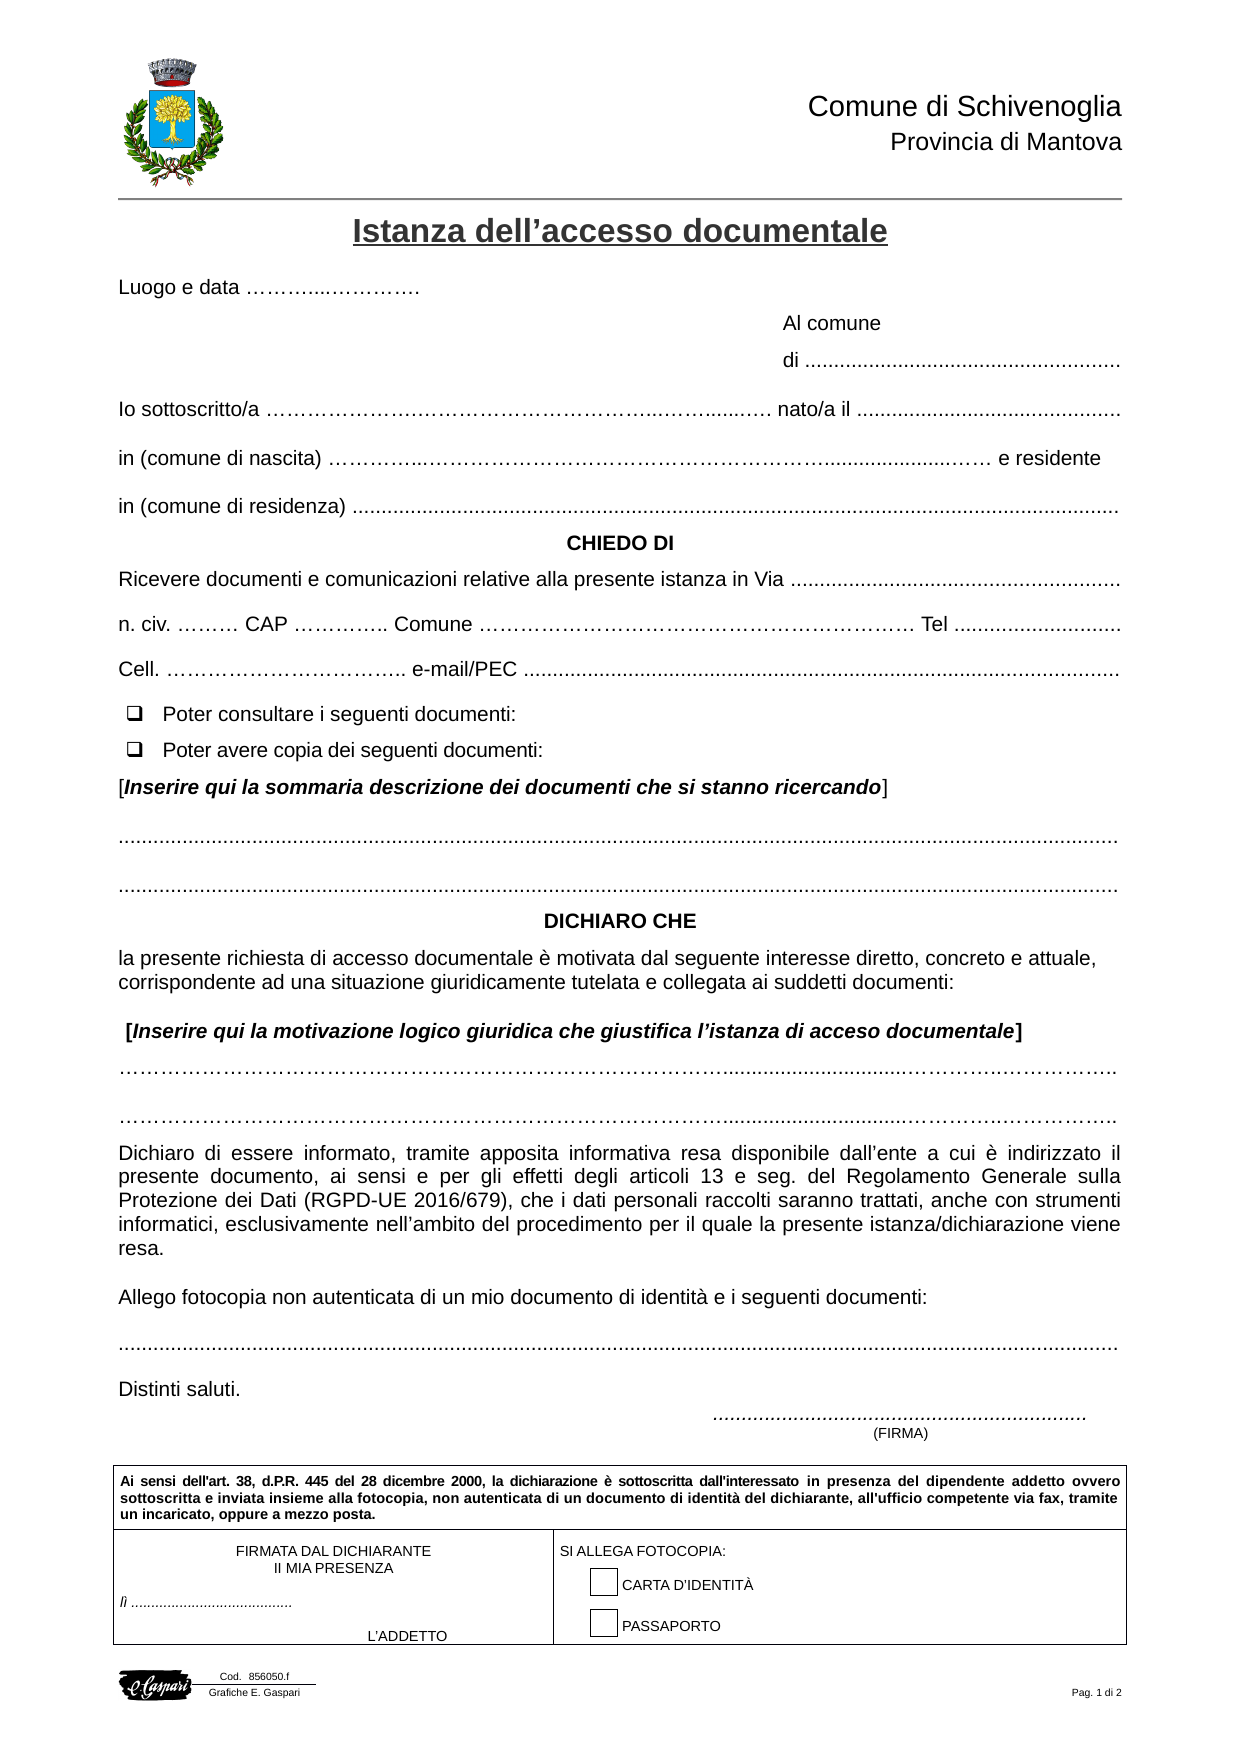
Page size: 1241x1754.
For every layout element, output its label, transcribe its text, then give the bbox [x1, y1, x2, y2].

text la presente richiesta di accesso documentale è motivata dal seguente interesse diretto, concreto e attuale, corrispondente ad una situazione giuridicamente tutelata e collegata ai suddetti documenti: [118, 946, 1122, 993]
text Comune di Schivenoglia [224, 89, 1122, 122]
text di [783, 347, 1122, 371]
text CHIEDO DI [118, 531, 1122, 555]
table_cell FIRMATA DAL DICHIARANTE II MIA PRESENZA lì ........................................ L’ADDETTO [114, 1530, 553, 1644]
text ……………………………………………………………………………................................…………..…………….. [118, 1104, 1122, 1128]
text ................................................................. [679, 1401, 1122, 1425]
text [Inserire qui la motivazione logico giuridica che giustifica l’istanza di acceso documentale] [125, 1018, 1122, 1042]
text Distinti saluti. [118, 1377, 1122, 1401]
subtitle Istanza dell’accesso documentale [118, 211, 1122, 249]
text Allego fotocopia non autenticata di un mio documento di identità e i seguenti documenti: [118, 1285, 1122, 1309]
text n. civ. ……… CAP ………….. Comune ……………………………………………………… Tel [118, 612, 1122, 636]
text Al comune [783, 311, 1122, 335]
table_cell SI ALLEGA FOTOCOPIA: CARTA D’IDENTITÀ PASSAPORTO [554, 1530, 1126, 1644]
text [Inserire qui la sommaria descrizione dei documenti che si stanno ricercando] [118, 775, 1122, 799]
text Ricevere documenti e comunicazioni relative alla presente istanza in Via [118, 567, 1122, 591]
table_header Ai sensi dell'art. 38, d.P.R. 445 del 28 dicembre 2000, la dichiarazione è sottoscritta dall'interessato in presenza del dipendente addetto ovvero sottoscritta e inviata insieme alla fotocopia, non autenticata di un documento di identità del dichiarante, all'ufficio competente via fax, tramite un incaricato, oppure a mezzo posta. [114, 1466, 1126, 1529]
text (FIRMA) [679, 1425, 1122, 1442]
picture [122, 58, 224, 189]
text Luogo e data ………....…………. [118, 274, 1122, 298]
picture [118, 1669, 192, 1701]
list Poter avere copia dei seguenti documenti: [125, 738, 1122, 762]
text Io sottoscritto/a ………………….……………………………...…….......…. nato/a il [118, 396, 1122, 420]
list Poter consultare i seguenti documenti: [125, 702, 1122, 726]
text ……………………………………………………………………………................................…………..…………….. [118, 1055, 1122, 1079]
text in (comune di residenza) [118, 494, 1122, 518]
text Dichiaro di essere informato, tramite apposita informativa resa disponibile dall’ente a cui è indirizzato il presente documento, ai sensi e per gli effetti degli articoli 13 e seg. del Regolamento Generale sulla Protezione dei Dati (RGPD-UE 2016/679), che i dati personali raccolti saranno trattati, anche con strumenti informatici, esclusivamente nell’ambito del procedimento per il quale la presente istanza/dichiarazione viene resa. [118, 1140, 1122, 1260]
text in (comune di nascita) …………...…………………………………………………......................…… e residente [118, 445, 1122, 469]
text Provincia di Mantova [224, 127, 1122, 156]
text Cell. …………………………….. e-mail/PEC [118, 657, 1122, 681]
text DICHIARO CHE [118, 909, 1122, 933]
